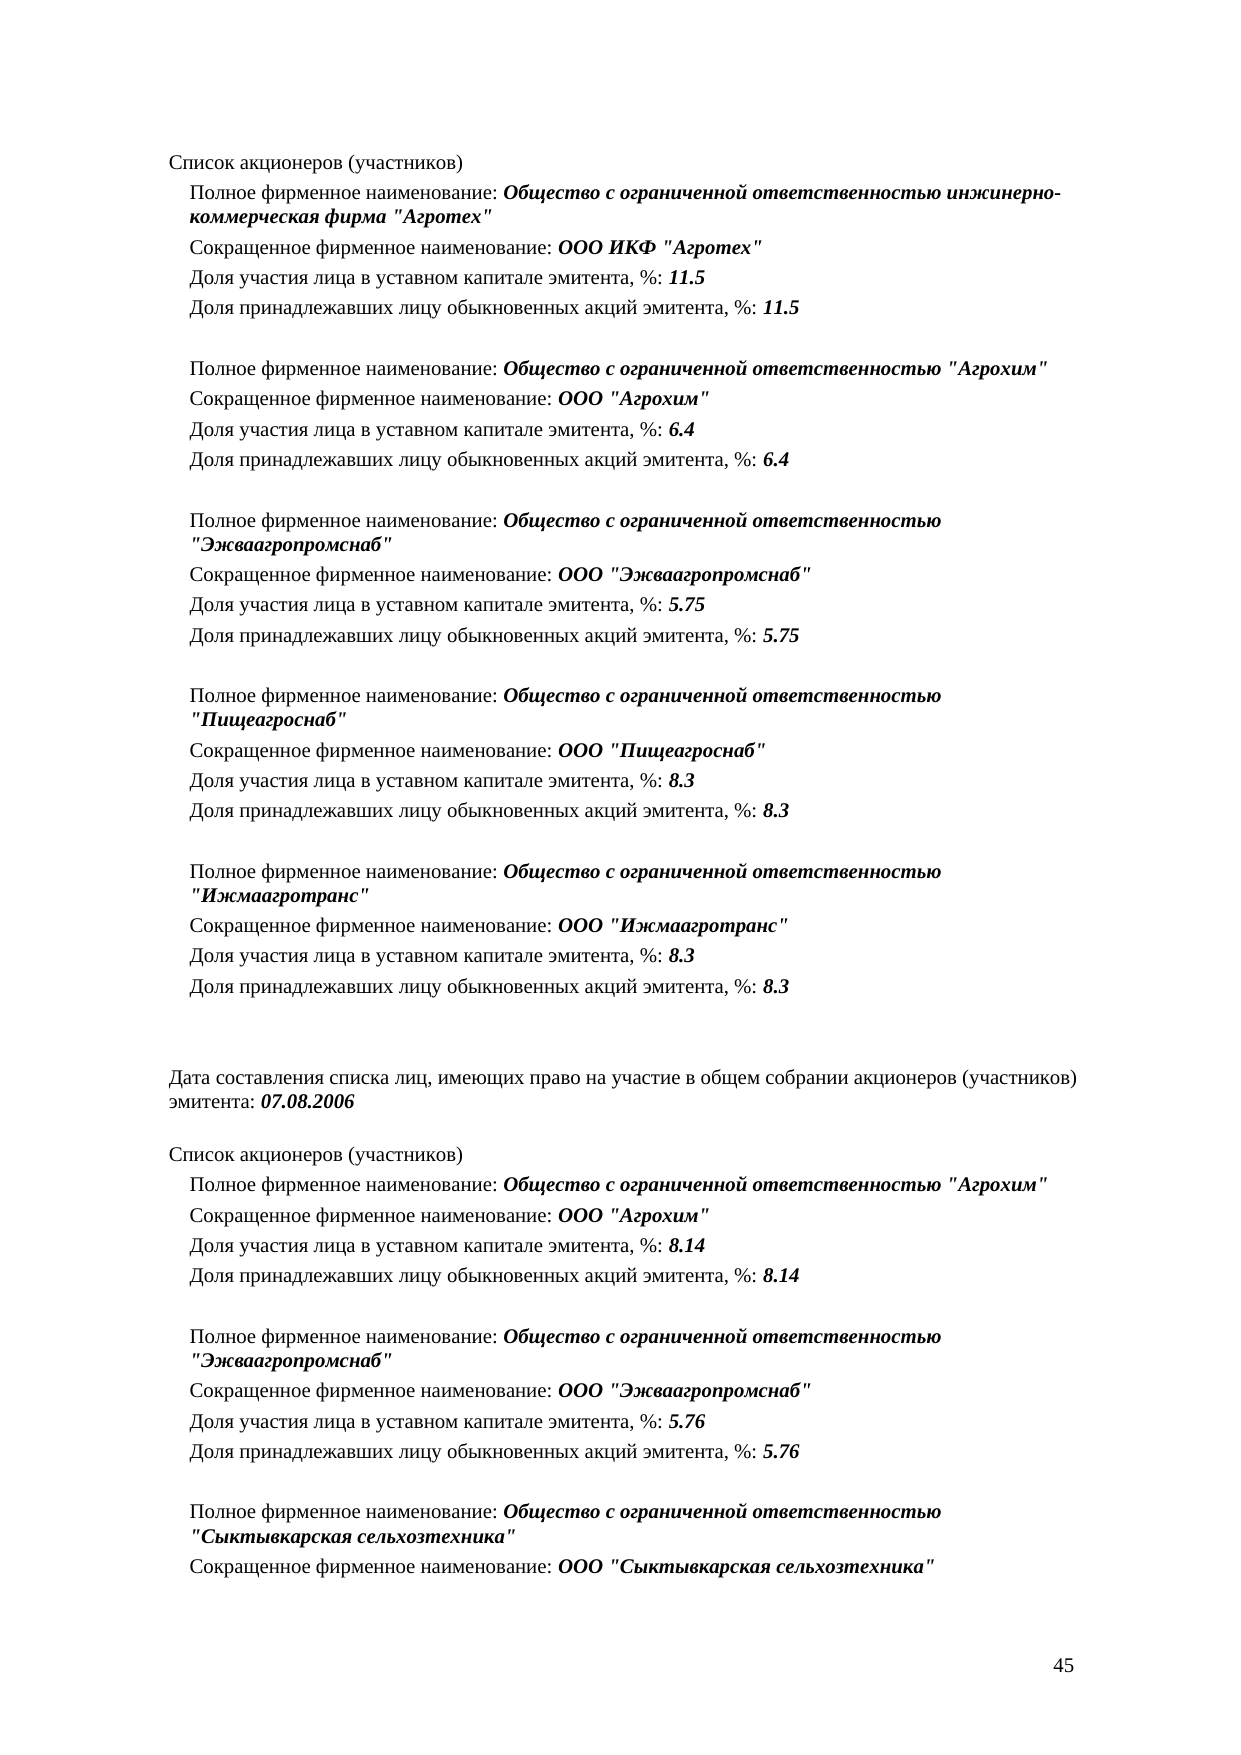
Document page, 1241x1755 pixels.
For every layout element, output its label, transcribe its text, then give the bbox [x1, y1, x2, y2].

text Доля принадлежавших лицу обыкновенных акций эмитента, %: 5.75 [189, 622, 1093, 647]
text Сокращенное фирменное наименование: ООО "Эжваагропромснаб" [189, 562, 1093, 586]
subtitle Список акционеров (участников) [168, 150, 1093, 174]
text Сокращенное фирменное наименование: ООО "Ижмаагротранс" [189, 913, 1093, 937]
text Сокращенное фирменное наименование: ООО "Пищеагроснаб" [189, 737, 1093, 762]
text Доля принадлежавших лицу обыкновенных акций эмитента, %: 8.3 [189, 798, 1093, 822]
text Полное фирменное наименование: Общество с ограниченной ответственностью "Агрохим" [189, 356, 1093, 380]
text Доля принадлежавших лицу обыкновенных акций эмитента, %: 5.76 [189, 1439, 1093, 1463]
text Полное фирменное наименование: Общество с ограниченной ответственностью "Эжваагропромснаб" [189, 1324, 1093, 1372]
text Сокращенное фирменное наименование: ООО "Эжваагропромснаб" [189, 1378, 1093, 1402]
text Полное фирменное наименование: Общество с ограниченной ответственностью "Пищеагроснаб" [189, 683, 1093, 731]
text Дата составления списка лиц, имеющих право на участие в общем собрании акционеров (участников) эмитента: 07.08.2006 [168, 1065, 1093, 1113]
text Полное фирменное наименование: Общество с ограниченной ответственностью инжинерно-коммерческая фирма "Агротех" [189, 180, 1093, 228]
text Доля участия лица в уставном капитале эмитента, %: 5.75 [189, 592, 1093, 616]
text Доля участия лица в уставном капитале эмитента, %: 8.14 [189, 1233, 1093, 1257]
text Доля участия лица в уставном капитале эмитента, %: 6.4 [189, 417, 1093, 441]
text Сокращенное фирменное наименование: ООО "Агрохим" [189, 386, 1093, 410]
text Доля принадлежавших лицу обыкновенных акций эмитента, %: 8.14 [189, 1263, 1093, 1287]
text Доля принадлежавших лицу обыкновенных акций эмитента, %: 6.4 [189, 447, 1093, 471]
text Доля принадлежавших лицу обыкновенных акций эмитента, %: 11.5 [189, 295, 1093, 319]
text Полное фирменное наименование: Общество с ограниченной ответственностью "Сыктывкарская сельхозтехника" [189, 1499, 1093, 1548]
text Сокращенное фирменное наименование: ООО ИКФ "Агротех" [189, 235, 1093, 259]
text Доля участия лица в уставном капитале эмитента, %: 5.76 [189, 1408, 1093, 1433]
text Доля участия лица в уставном капитале эмитента, %: 8.3 [189, 768, 1093, 792]
text Полное фирменное наименование: Общество с ограниченной ответственностью "Ижмаагротранс" [189, 859, 1093, 907]
text Доля участия лица в уставном капитале эмитента, %: 11.5 [189, 265, 1093, 289]
text Доля принадлежавших лицу обыкновенных акций эмитента, %: 8.3 [189, 974, 1093, 998]
text Доля участия лица в уставном капитале эмитента, %: 8.3 [189, 943, 1093, 967]
subtitle Список акционеров (участников) [168, 1142, 1093, 1166]
text Полное фирменное наименование: Общество с ограниченной ответственностью "Агрохим" [189, 1172, 1093, 1196]
text Полное фирменное наименование: Общество с ограниченной ответственностью "Эжваагропромснаб" [189, 507, 1093, 556]
text Сокращенное фирменное наименование: ООО "Агрохим" [189, 1203, 1093, 1227]
text Сокращенное фирменное наименование: ООО "Сыктывкарская сельхозтехника" [189, 1554, 1093, 1578]
